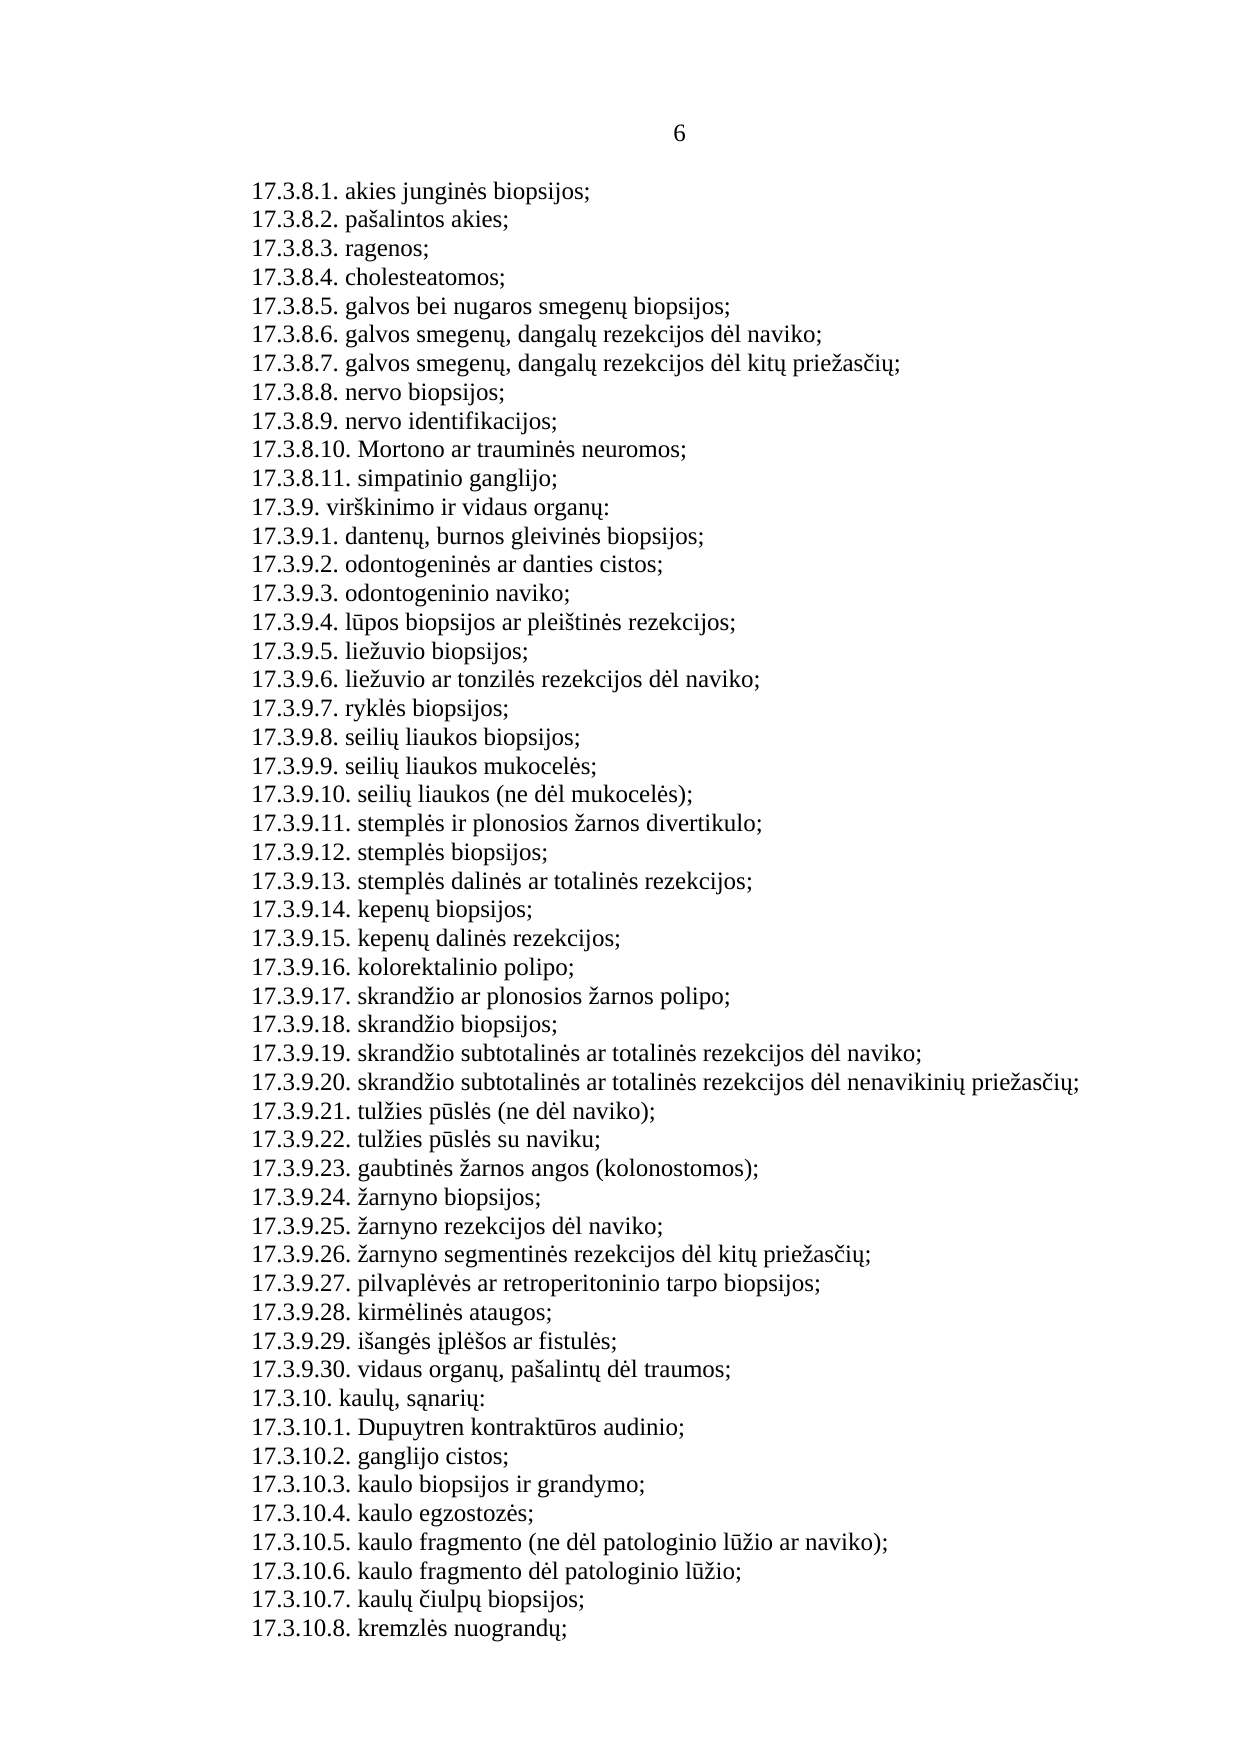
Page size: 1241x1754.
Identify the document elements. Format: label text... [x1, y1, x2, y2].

text 17.3.8.3. ragenos; [177, 233, 1181, 262]
text 17.3.9.10. seilių liaukos (ne dėl mukocelės); [177, 779, 1181, 808]
text 17.3.9.26. žarnyno segmentinės rezekcijos dėl kitų priežasčių; [177, 1239, 1181, 1268]
text 17.3.8.1. akies junginės biopsijos; [177, 176, 1181, 204]
text 17.3.10.3. kaulo biopsijos ir grandymo; [177, 1469, 1181, 1498]
text 17.3.9.6. liežuvio ar tonzilės rezekcijos dėl naviko; [177, 664, 1181, 693]
text 17.3.8.11. simpatinio ganglijo; [177, 463, 1181, 492]
text 17.3.9.27. pilvaplėvės ar retroperitoninio tarpo biopsijos; [177, 1268, 1181, 1297]
text 17.3.9.21. tulžies pūslės (ne dėl naviko); [177, 1096, 1181, 1124]
text 17.3.9.18. skrandžio biopsijos; [177, 1009, 1181, 1038]
text 17.3.10.2. ganglijo cistos; [177, 1441, 1181, 1469]
text 17.3.8.8. nervo biopsijos; [177, 377, 1181, 406]
text 17.3.9.30. vidaus organų, pašalintų dėl traumos; [177, 1354, 1181, 1383]
text 17.3.9.5. liežuvio biopsijos; [177, 636, 1181, 664]
text 17.3.9.12. stemplės biopsijos; [177, 837, 1181, 866]
text 17.3.9.7. ryklės biopsijos; [177, 693, 1181, 722]
text 17.3.9.2. odontogeninės ar danties cistos; [177, 549, 1181, 578]
text 17.3.9.17. skrandžio ar plonosios žarnos polipo; [177, 981, 1181, 1009]
text 17.3.9.29. išangės įplėšos ar fistulės; [177, 1326, 1181, 1354]
text 17.3.9.1. dantenų, burnos gleivinės biopsijos; [177, 521, 1181, 549]
text 17.3.9. virškinimo ir vidaus organų: [177, 492, 1181, 521]
text 17.3.9.19. skrandžio subtotalinės ar totalinės rezekcijos dėl naviko; [177, 1038, 1181, 1067]
text 17.3.9.8. seilių liaukos biopsijos; [177, 722, 1181, 751]
text 17.3.9.4. lūpos biopsijos ar pleištinės rezekcijos; [177, 607, 1181, 636]
text 17.3.8.6. galvos smegenų, dangalų rezekcijos dėl naviko; [177, 319, 1181, 348]
text 17.3.9.9. seilių liaukos mukocelės; [177, 751, 1181, 779]
text 17.3.9.13. stemplės dalinės ar totalinės rezekcijos; [177, 866, 1181, 894]
text 17.3.8.5. galvos bei nugaros smegenų biopsijos; [177, 291, 1181, 319]
text 17.3.10.1. Dupuytren kontraktūros audinio; [177, 1412, 1181, 1441]
text 17.3.10.7. kaulų čiulpų biopsijos; [177, 1584, 1181, 1613]
text 17.3.10.6. kaulo fragmento dėl patologinio lūžio; [177, 1556, 1181, 1584]
text 17.3.10. kaulų, sąnarių: [177, 1383, 1181, 1412]
text 17.3.8.4. cholesteatomos; [177, 262, 1181, 291]
text 17.3.9.14. kepenų biopsijos; [177, 894, 1181, 923]
text 17.3.9.15. kepenų dalinės rezekcijos; [177, 923, 1181, 952]
text 17.3.8.2. pašalintos akies; [177, 204, 1181, 233]
text 17.3.9.28. kirmėlinės ataugos; [177, 1297, 1181, 1326]
text 17.3.10.5. kaulo fragmento (ne dėl patologinio lūžio ar naviko); [177, 1527, 1181, 1556]
text 17.3.9.16. kolorektalinio polipo; [177, 952, 1181, 981]
text 17.3.9.23. gaubtinės žarnos angos (kolonostomos); [177, 1153, 1181, 1182]
text 17.3.9.24. žarnyno biopsijos; [177, 1182, 1181, 1211]
text 17.3.9.3. odontogeninio naviko; [177, 578, 1181, 607]
text 17.3.9.20. skrandžio subtotalinės ar totalinės rezekcijos dėl nenavikinių priežasčių; [177, 1067, 1181, 1096]
text 17.3.10.8. kremzlės nuograndų; [177, 1613, 1181, 1642]
text 17.3.9.11. stemplės ir plonosios žarnos divertikulo; [177, 808, 1181, 837]
text 17.3.9.25. žarnyno rezekcijos dėl naviko; [177, 1211, 1181, 1239]
text 17.3.8.9. nervo identifikacijos; [177, 406, 1181, 434]
text 17.3.8.7. galvos smegenų, dangalų rezekcijos dėl kitų priežasčių; [177, 348, 1181, 377]
text 17.3.10.4. kaulo egzostozės; [177, 1498, 1181, 1527]
text 17.3.9.22. tulžies pūslės su naviku; [177, 1124, 1181, 1153]
text 17.3.8.10. Mortono ar trauminės neuromos; [177, 434, 1181, 463]
